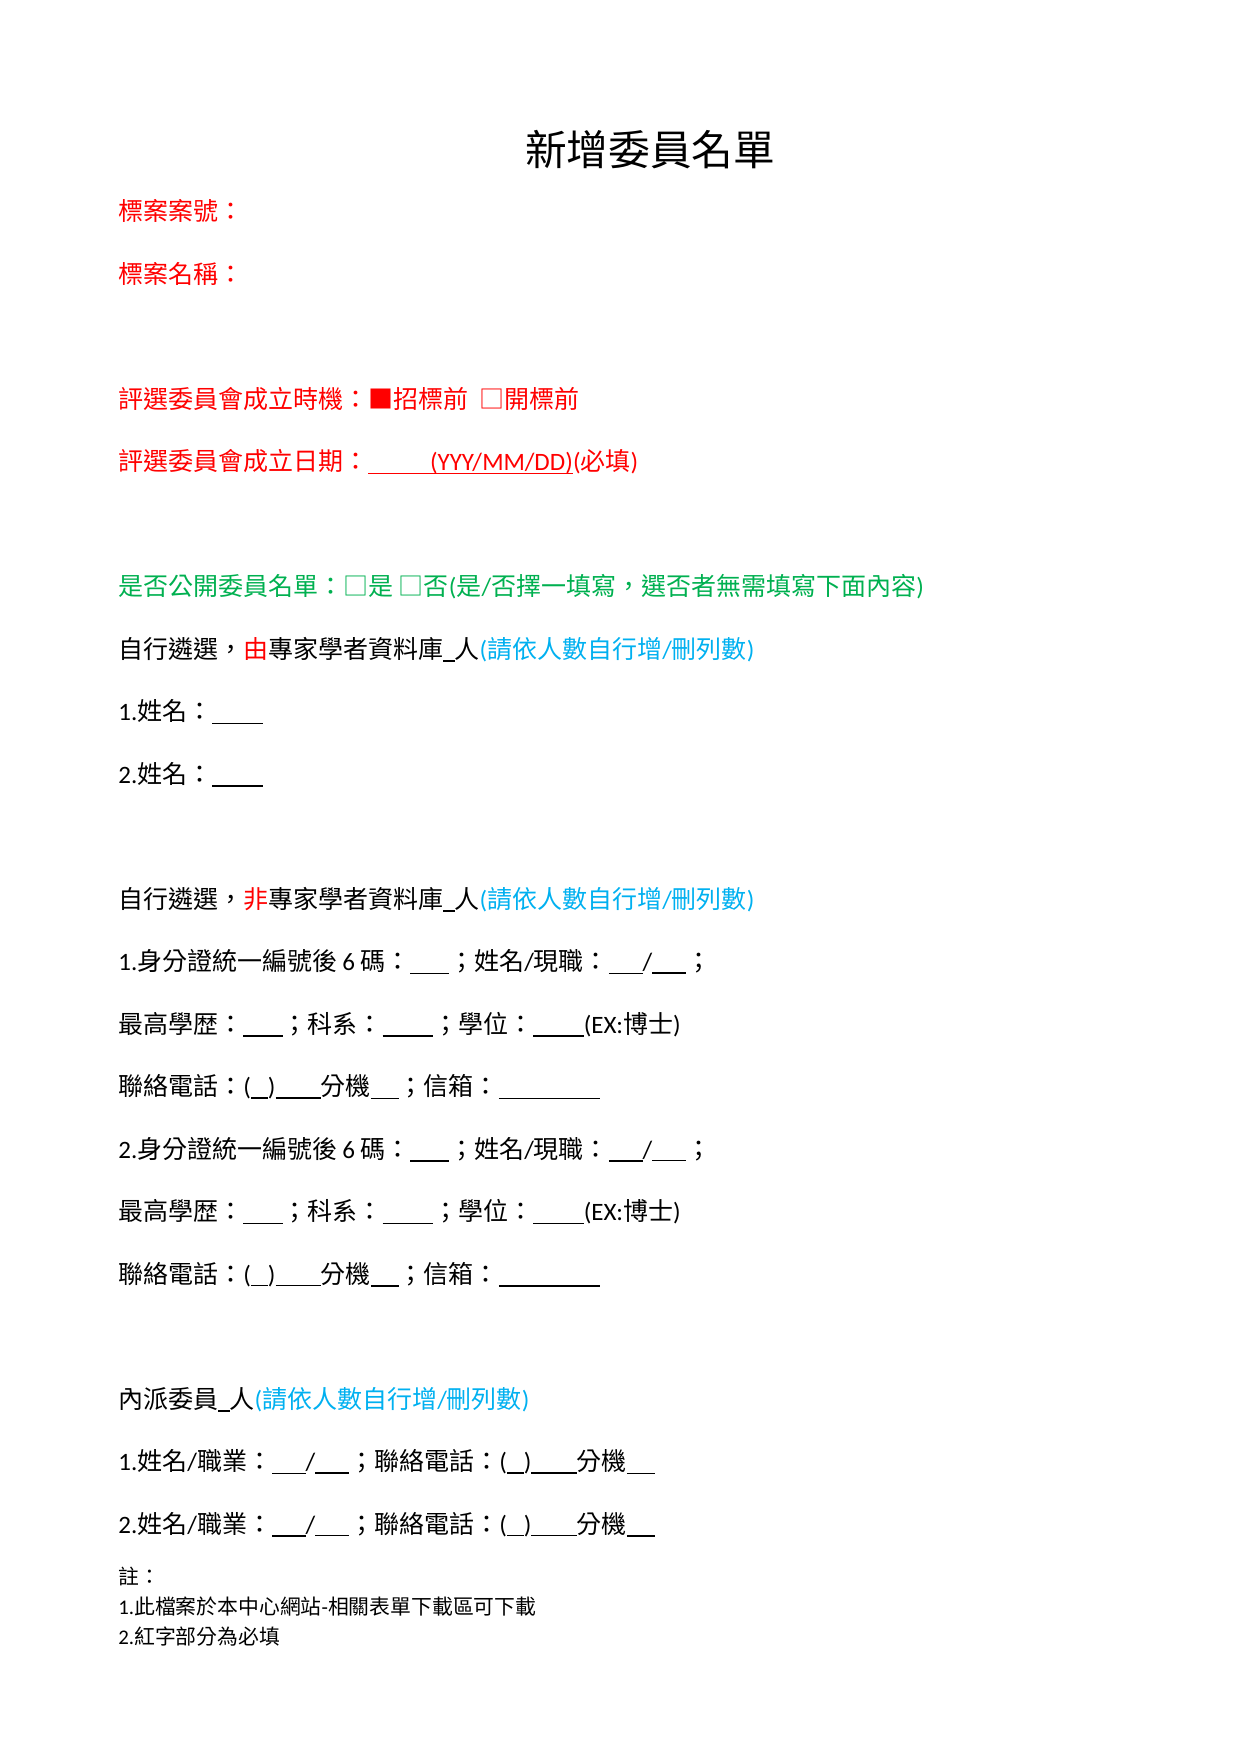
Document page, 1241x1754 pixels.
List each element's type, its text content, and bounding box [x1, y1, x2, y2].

text 自行遴選，非專家學者資料庫 人(請依人數自行增/刪列數) [118, 856, 1181, 918]
text 內派委員 人(請依人數自行增/刪列數) [118, 1356, 1181, 1418]
text 評選委員會成立時機：■招標前 □開標前 [118, 356, 1181, 418]
text 1.姓名： [118, 668, 1181, 731]
text 是否公開委員名單：□是 □否(是/否擇一填寫，選否者無需填寫下面內容) [118, 543, 1181, 606]
text 最高學歴： ；科系： ；學位： (EX:博士) [118, 1168, 1181, 1231]
text 標案案號： [118, 168, 1181, 231]
text 自行遴選，由專家學者資料庫 人(請依人數自行增/刪列數) [118, 606, 1181, 668]
text 新增委員名單 [118, 106, 1181, 168]
text 2.身分證統一編號後6碼： ；姓名/現職： / ； [118, 1106, 1181, 1168]
text 聯絡電話：( ) 分機 ；信箱： [118, 1231, 1181, 1293]
text 標案名稱： [118, 231, 1181, 293]
text 1.身分證統一編號後6碼： ；姓名/現職： / ； [118, 918, 1181, 981]
text 1.姓名/職業： / ；聯絡電話：( ) 分機 [118, 1418, 1181, 1481]
text 最高學歴： ；科系： ；學位： (EX:博士) [118, 981, 1181, 1043]
text 評選委員會成立日期： (YYY/MM/DD)(必填) [118, 418, 1181, 481]
text 2.姓名/職業： / ；聯絡電話：( ) 分機 [118, 1481, 1181, 1543]
text 2.姓名： [118, 731, 1181, 793]
text 聯絡電話：( ) 分機 ；信箱： [118, 1043, 1181, 1106]
